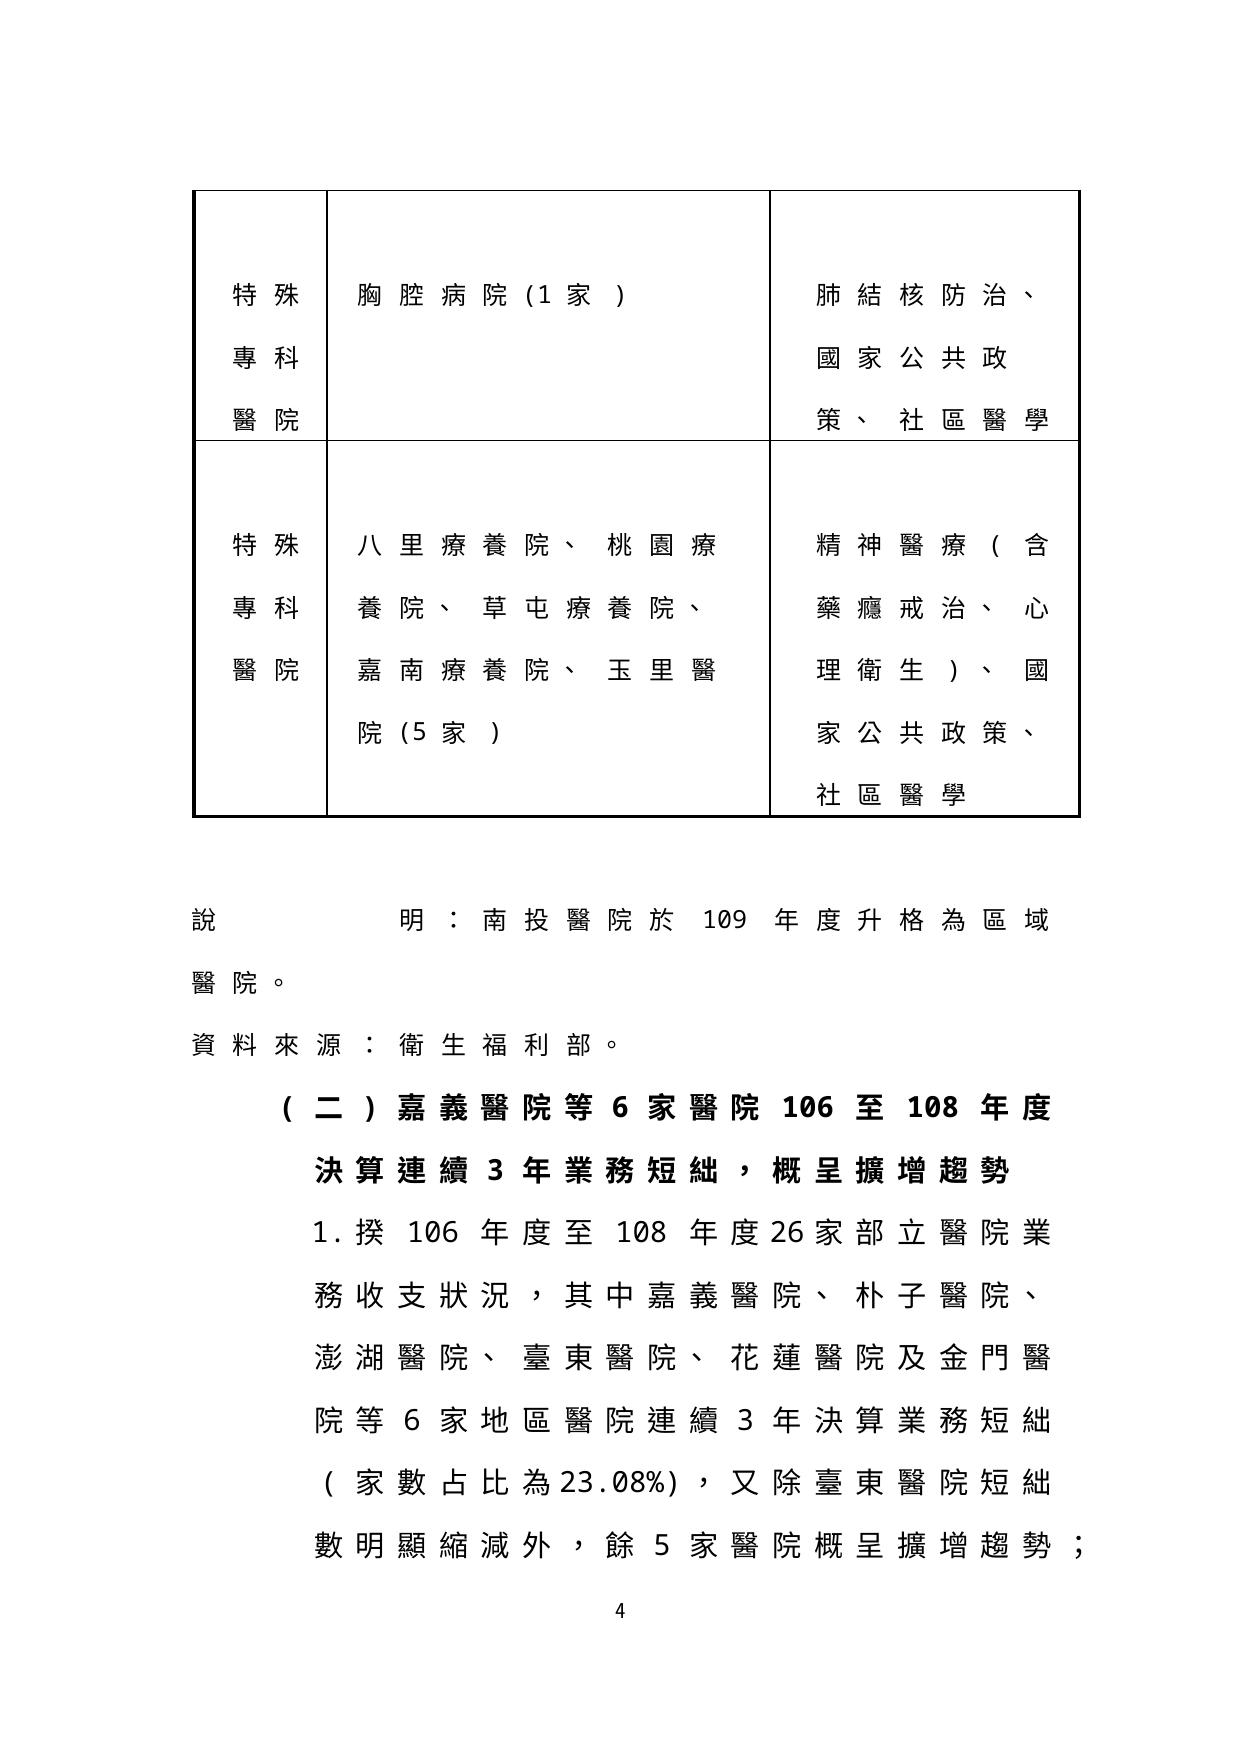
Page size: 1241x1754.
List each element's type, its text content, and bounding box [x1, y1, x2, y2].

text 說 明：南投醫院於109年度升格為區域醫院。 [183, 877, 1058, 1002]
text 1.揆106年度至108年度26家部立醫院業務收支狀況，其中嘉義醫院、朴子醫院、澎湖醫院、臺東醫院、花蓮醫院及金門醫院等6家地區醫院連續3年決算業務短絀(家數占比為23.08%)，又除臺東醫院短絀數明顯縮減外，餘5家醫院概呈擴增趨勢；前揭醫院業務短絀原因包括臨近大型財團法人醫院競爭激烈，偏鄉羅致醫師不易，離島營運成本偏高等(詳表2)。 [271, 1189, 1058, 1564]
table_cell 八里療養院、桃園療養院、草屯療養院、嘉南療養院、玉里醫院(5家) [328, 441, 769, 814]
table_cell 肺結核防治、國家公共政策、社區醫學 [771, 191, 1078, 439]
text 資料來源：衛生福利部。 [183, 1002, 1058, 1064]
table_cell 特殊專科醫院 [196, 191, 326, 439]
text (二)嘉義醫院等6家醫院106至108年度決算連續3年業務短絀，概呈擴增趨勢 [242, 1064, 1058, 1189]
table_cell 精神醫療(含藥癮戒治、心理衛生)、國家公共政策、社區醫學 [771, 441, 1078, 814]
table_cell 特殊專科醫院 [196, 441, 326, 814]
table_cell 胸腔病院(1家) [328, 191, 769, 439]
